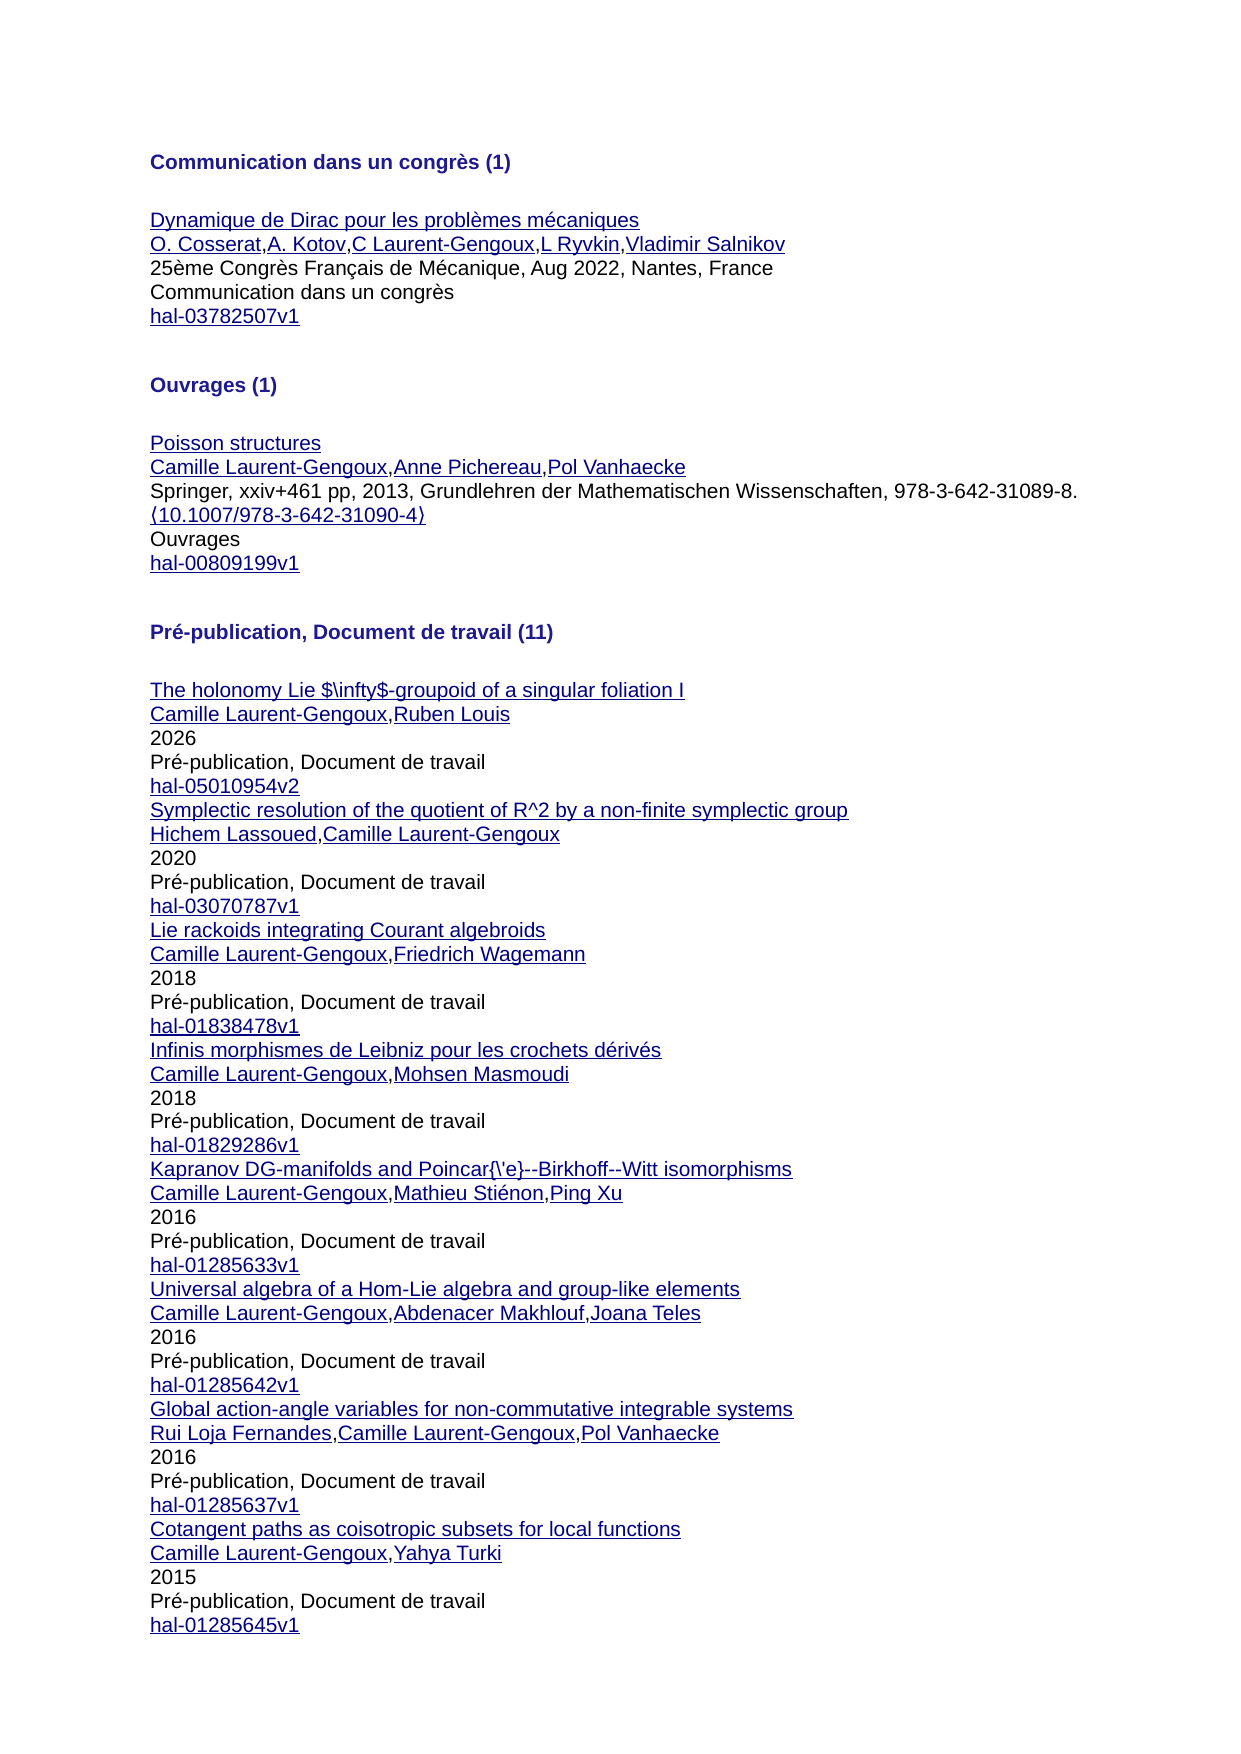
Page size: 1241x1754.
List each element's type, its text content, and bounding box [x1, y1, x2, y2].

table_cell Infinis morphismes de Leibniz pour les crochets dérivés Camille Laurent-Gengoux,Mohsen Masmoudi 2018 Pré-publication, Document de travail hal-01829286v1 [150, 1038, 1090, 1157]
table_header Poisson structures Camille Laurent-Gengoux,Anne Pichereau,Pol Vanhaecke Springer, xxiv+461 pp, 2013, Grundlehren der Mathematischen Wissenschaften, 978-3-642-31089-8. ⟨10.1007/978-3-642-31090-4⟩ Ouvrages hal-00809199v1 [150, 431, 1090, 575]
table_cell Lie rackoids integrating Courant algebroids Camille Laurent-Gengoux,Friedrich Wagemann 2018 Pré-publication, Document de travail hal-01838478v1 [150, 918, 1090, 1037]
table_cell Cotangent paths as coisotropic subsets for local functions Camille Laurent-Gengoux,Yahya Turki 2015 Pré-publication, Document de travail hal-01285645v1 [150, 1517, 1090, 1636]
table_cell Kapranov DG-manifolds and Poincar{\'e}--Birkhoff--Witt isomorphisms Camille Laurent-Gengoux,Mathieu Stiénon,Ping Xu 2016 Pré-publication, Document de travail hal-01285633v1 [150, 1157, 1090, 1277]
table_header Dynamique de Dirac pour les problèmes mécaniques O. Cosserat,A. Kotov,C Laurent-Gengoux,L Ryvkin,Vladimir Salnikov 25ème Congrès Français de Mécanique, Aug 2022, Nantes, France Communication dans un congrès hal-03782507v1 [150, 208, 1090, 328]
subtitle Pré-publication, Document de travail (11) [150, 620, 1090, 644]
table_cell Global action-angle variables for non-commutative integrable systems Rui Loja Fernandes,Camille Laurent-Gengoux,Pol Vanhaecke 2016 Pré-publication, Document de travail hal-01285637v1 [150, 1397, 1090, 1517]
table_cell Symplectic resolution of the quotient of R^2 by a non-finite symplectic group Hichem Lassoued,Camille Laurent-Gengoux 2020 Pré-publication, Document de travail hal-03070787v1 [150, 798, 1090, 918]
subtitle Communication dans un congrès (1) [150, 150, 1090, 174]
table_cell Universal algebra of a Hom-Lie algebra and group-like elements Camille Laurent-Gengoux,Abdenacer Makhlouf,Joana Teles 2016 Pré-publication, Document de travail hal-01285642v1 [150, 1277, 1090, 1397]
table_header The holonomy Lie $\infty$-groupoid of a singular foliation I Camille Laurent-Gengoux,Ruben Louis 2026 Pré-publication, Document de travail hal-05010954v2 [150, 678, 1090, 798]
subtitle Ouvrages (1) [150, 373, 1090, 397]
